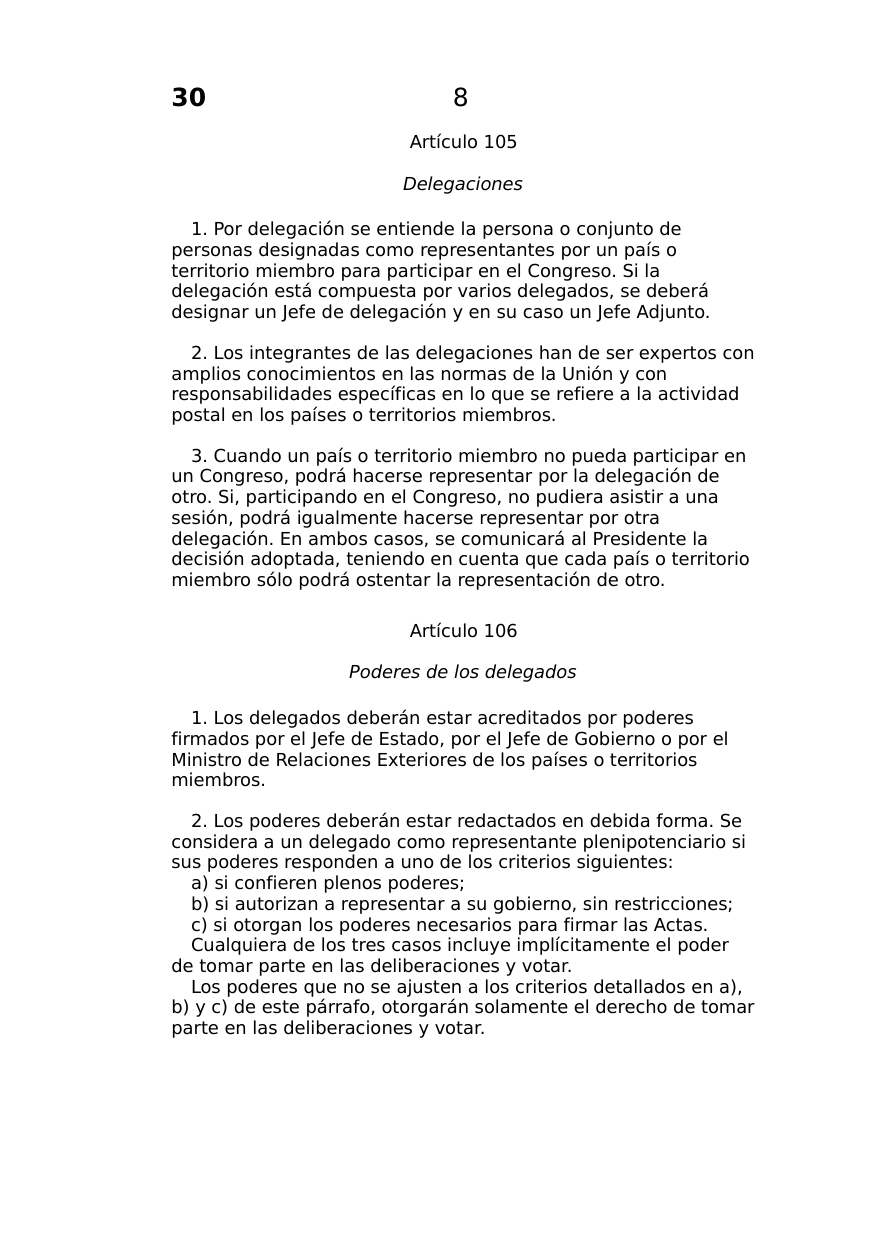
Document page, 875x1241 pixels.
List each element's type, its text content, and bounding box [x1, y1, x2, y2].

text 1. Los delegados deberán estar acreditados por poderes firmados por el Jefe de Estado, por el Jefe de Gobierno o por el Ministro de Relaciones Exteriores de los países o territorios miembros. [171, 708, 756, 791]
text 2. Los poderes deberán estar redactados en debida forma. Se considera a un delegado como representante plenipotenciario si sus poderes responden a uno de los criterios siguientes: [171, 811, 756, 873]
text 1. Por delegación se entiende la persona o conjunto de personas designadas como representantes por un país o territorio miembro para participar en el Congreso. Si la delegación está compuesta por varios delegados, se deberá designar un Jefe de delegación y en su caso un Jefe Adjunto. [171, 219, 756, 323]
text a) si confieren plenos poderes; [171, 873, 756, 894]
text Cualquiera de los tres casos incluye implícitamente el poder de tomar parte en las deliberaciones y votar. [171, 935, 756, 977]
text c) si otorgan los poderes necesarios para firmar las Actas. [171, 914, 756, 935]
subtitle Artículo 106 Poderes de los delegados [171, 621, 756, 683]
text b) si autorizan a representar a su gobierno, sin restricciones; [171, 894, 756, 914]
subtitle Artículo 105 Delegaciones [171, 132, 756, 194]
text Los poderes que no se ajusten a los criterios detallados en a), b) y c) de este párrafo, otorgarán solamente el derecho de tomar parte en las deliberaciones y votar. [171, 977, 756, 1039]
text 3. Cuando un país o territorio miembro no pueda participar en un Congreso, podrá hacerse representar por la delegación de otro. Si, participando en el Congreso, no pudiera asistir a una sesión, podrá igualmente hacerse representar por otra delegación. En ambos casos, se comunicará al Presidente la decisión adoptada, teniendo en cuenta que cada país o territorio miembro sólo podrá ostentar la representación de otro. [171, 446, 756, 591]
text 2. Los integrantes de las delegaciones han de ser expertos con amplios conocimientos en las normas de la Unión y con responsabilidades específicas en lo que se refiere a la actividad postal en los países o territorios miembros. [171, 343, 756, 426]
